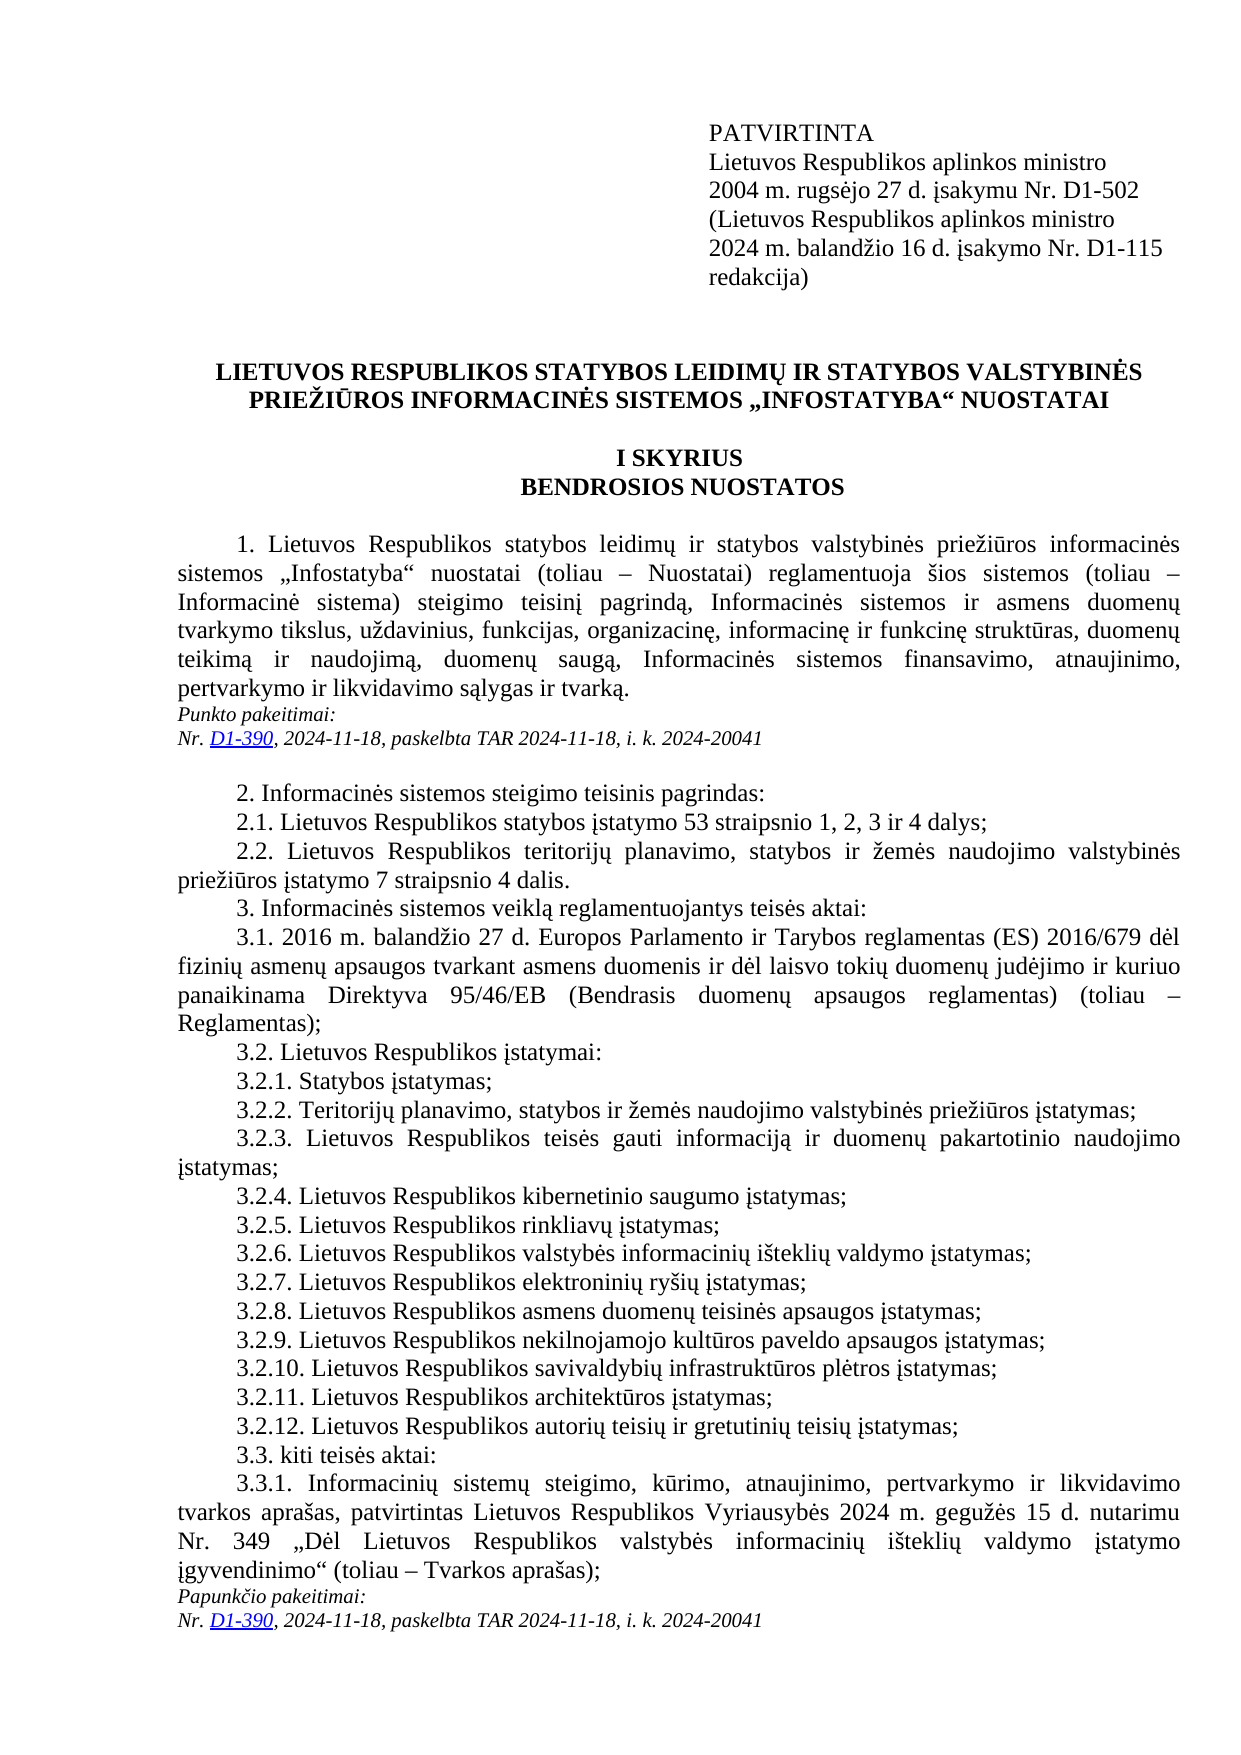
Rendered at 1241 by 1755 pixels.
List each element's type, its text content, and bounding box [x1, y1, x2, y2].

text 3.2.10. Lietuvos Respublikos savivaldybių infrastruktūros plėtros įstatymas; [177, 1353, 1181, 1382]
text 3.2.2. Teritorijų planavimo, statybos ir žemės naudojimo valstybinės priežiūros įstatymas; [177, 1095, 1181, 1123]
text 1. Lietuvos Respublikos statybos leidimų ir statybos valstybinės priežiūros informacinės sistemos „Infostatyba“ nuostatai (toliau – Nuostatai) reglamentuoja šios sistemos (toliau – Informacinė sistema) steigimo teisinį pagrindą, Informacinės sistemos ir asmens duomenų tvarkymo tikslus, uždavinius, funkcijas, organizacinę, informacinę ir funkcinę struktūras, duomenų teikimą ir naudojimą, duomenų saugą, Informacinės sistemos finansavimo, atnaujinimo, pertvarkymo ir likvidavimo sąlygas ir tvarką. [177, 529, 1181, 702]
text 3.2.1. Statybos įstatymas; [177, 1066, 1181, 1095]
text 3. Informacinės sistemos veiklą reglamentuojantys teisės aktai: [177, 893, 1181, 922]
text 3.2.11. Lietuvos Respublikos architektūros įstatymas; [177, 1382, 1181, 1411]
text 3.2.6. Lietuvos Respublikos valstybės informacinių išteklių valdymo įstatymas; [177, 1238, 1181, 1267]
text 3.2.5. Lietuvos Respublikos rinkliavų įstatymas; [177, 1210, 1181, 1238]
text I SKYRIUS [177, 443, 1181, 472]
text Nr. D1-390, 2024-11-18, paskelbta TAR 2024-11-18, i. k. 2024-20041 [177, 1608, 1181, 1632]
text 3.2.7. Lietuvos Respublikos elektroninių ryšių įstatymas; [177, 1267, 1181, 1296]
text 3.2.8. Lietuvos Respublikos asmens duomenų teisinės apsaugos įstatymas; [177, 1296, 1181, 1325]
text LIETUVOS RESPUBLIKOS STATYBOS LEIDIMŲ IR STATYBOS VALSTYBINĖS PRIEŽIŪROS INFORMACINĖS SISTEMOS „INFOSTATYBA“ NUOSTATAI [177, 357, 1181, 414]
text PATVIRTINTA [177, 118, 1181, 147]
text 3.2.4. Lietuvos Respublikos kibernetinio saugumo įstatymas; [177, 1181, 1181, 1210]
text 3.3.1. Informacinių sistemų steigimo, kūrimo, atnaujinimo, pertvarkymo ir likvidavimo tvarkos aprašas, patvirtintas Lietuvos Respublikos Vyriausybės 2024 m. gegužės 15 d. nutarimu Nr. 349 „Dėl Lietuvos Respublikos valstybės informacinių išteklių valdymo įstatymo įgyvendinimo“ (toliau – Tvarkos aprašas); [177, 1468, 1181, 1583]
text 3.2.9. Lietuvos Respublikos nekilnojamojo kultūros paveldo apsaugos įstatymas; [177, 1325, 1181, 1353]
text Nr. D1-390, 2024-11-18, paskelbta TAR 2024-11-18, i. k. 2024-20041 [177, 726, 1181, 750]
text 2.2. Lietuvos Respublikos teritorijų planavimo, statybos ir žemės naudojimo valstybinės priežiūros įstatymo 7 straipsnio 4 dalis. [177, 836, 1181, 893]
text 2004 m. rugsėjo 27 d. įsakymu Nr. D1-502 [177, 176, 1181, 204]
text 3.1. 2016 m. balandžio 27 d. Europos Parlamento ir Tarybos reglamentas (ES) 2016/679 dėl fizinių asmenų apsaugos tvarkant asmens duomenis ir dėl laisvo tokių duomenų judėjimo ir kuriuo panaikinama Direktyva 95/46/EB (Bendrasis duomenų apsaugos reglamentas) (toliau – Reglamentas); [177, 922, 1181, 1037]
text 3.2.12. Lietuvos Respublikos autorių teisių ir gretutinių teisių įstatymas; [177, 1411, 1181, 1440]
text 3.3. kiti teisės aktai: [177, 1440, 1181, 1468]
text 2. Informacinės sistemos steigimo teisinis pagrindas: [177, 778, 1181, 807]
text Lietuvos Respublikos aplinkos ministro [177, 147, 1181, 176]
text 3.2.3. Lietuvos Respublikos teisės gauti informaciją ir duomenų pakartotinio naudojimo įstatymas; [177, 1123, 1181, 1181]
text Papunkčio pakeitimai: [177, 1583, 1181, 1608]
text redakcija) [177, 262, 1181, 291]
text Punkto pakeitimai: [177, 702, 1181, 726]
text 2.1. Lietuvos Respublikos statybos įstatymo 53 straipsnio 1, 2, 3 ir 4 dalys; [177, 807, 1181, 836]
text (Lietuvos Respublikos aplinkos ministro [177, 204, 1181, 233]
text BENDROSIOS NUOSTATOS [177, 472, 1181, 500]
text 3.2. Lietuvos Respublikos įstatymai: [177, 1037, 1181, 1066]
text 2024 m. balandžio 16 d. įsakymo Nr. D1-115 [177, 233, 1181, 262]
